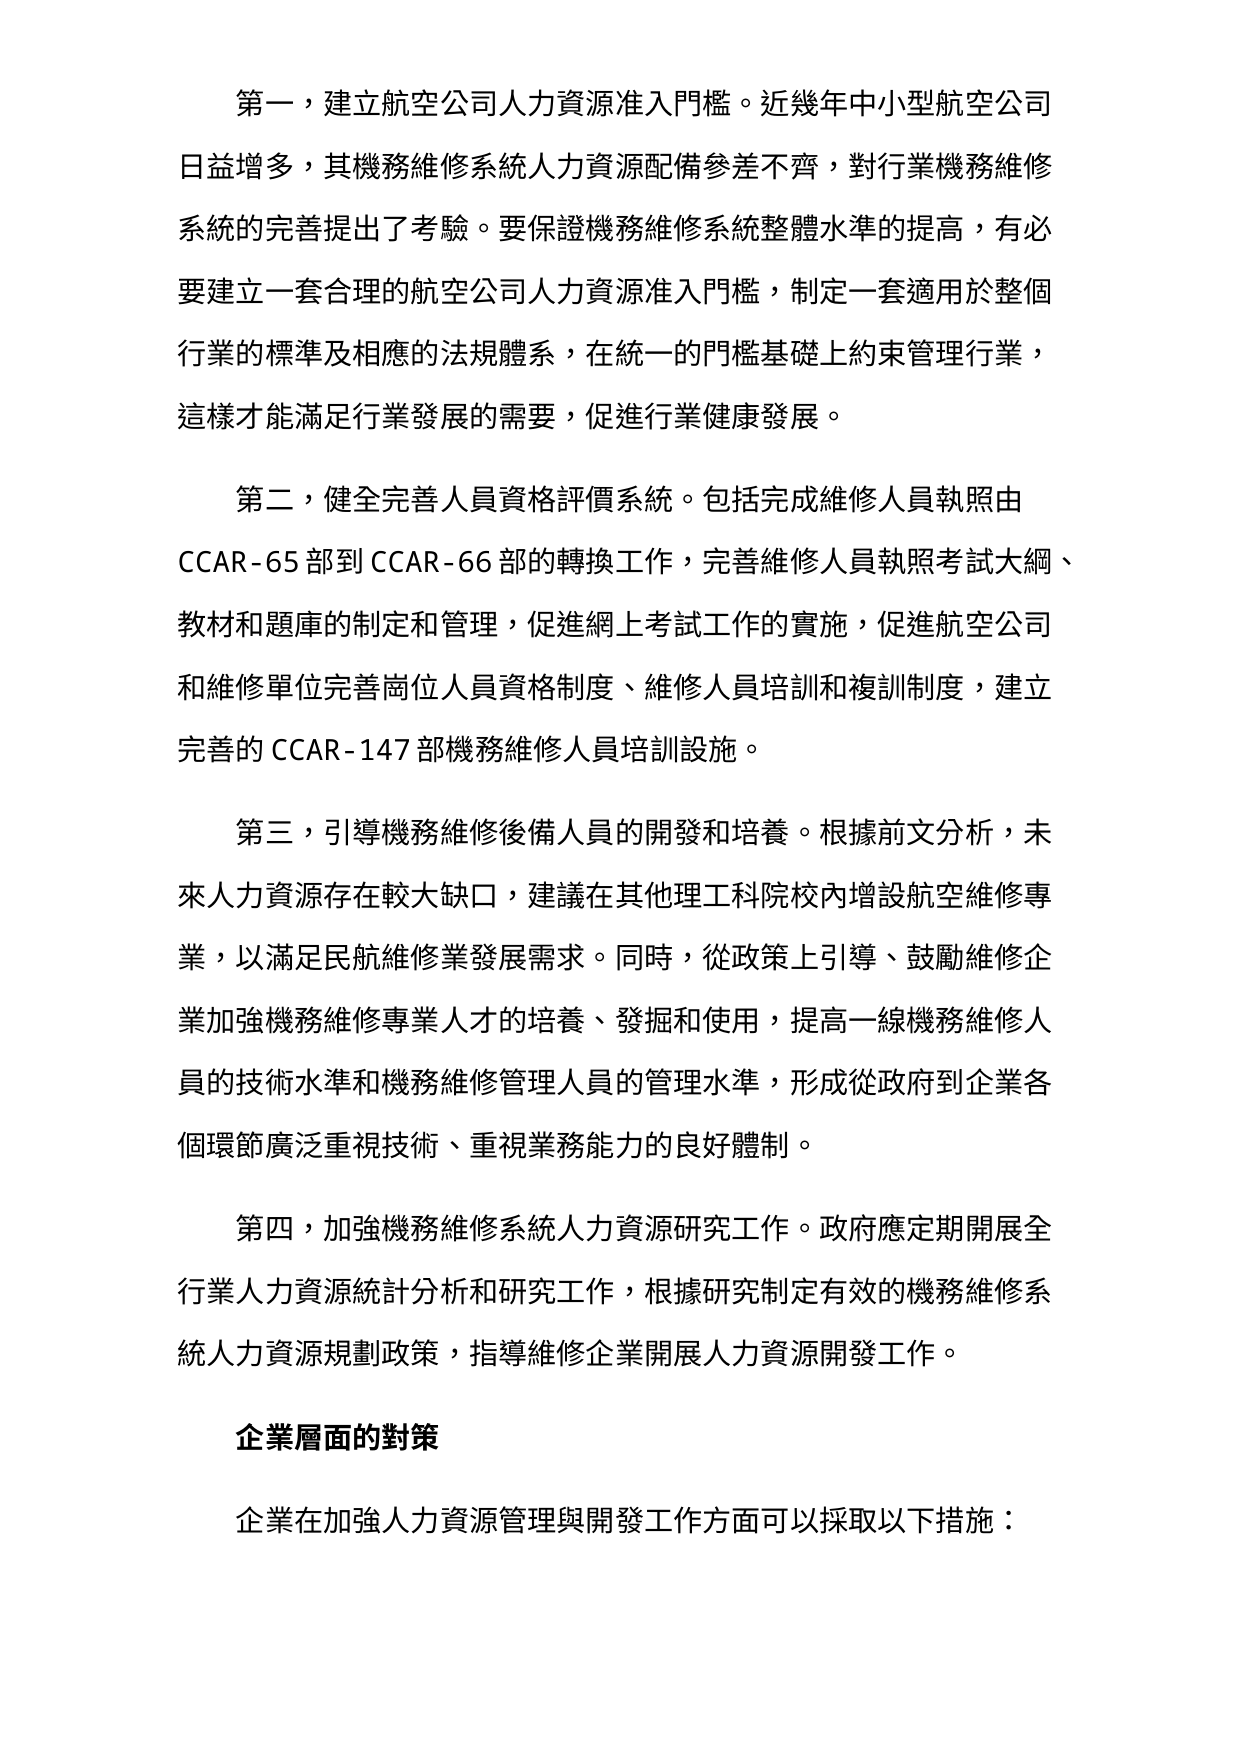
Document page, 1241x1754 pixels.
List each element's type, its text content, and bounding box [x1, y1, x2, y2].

text 第一，建立航空公司人力資源准入門檻。近幾年中小型航空公司日益增多，其機務維修系統人力資源配備參差不齊，對行業機務維修系統的完善提出了考驗。要保證機務維修系統整體水準的提高，有必要建立一套合理的航空公司人力資源准入門檻，制定一套適用於整個行業的標準及相應的法規體系，在統一的門檻基礎上約束管理行業，這樣才能滿足行業發展的需要，促進行業健康發展。 [177, 60, 1063, 435]
text 企業層面的對策 [177, 1394, 1063, 1456]
text 企業在加強人力資源管理與開發工作方面可以採取以下措施： [177, 1477, 1063, 1539]
text 第二，健全完善人員資格評價系統。包括完成維修人員執照由CCAR-65部到CCAR-66部的轉換工作，完善維修人員執照考試大綱、教材和題庫的制定和管理，促進網上考試工作的實施，促進航空公司和維修單位完善崗位人員資格制度、維修人員培訓和複訓制度，建立完善的CCAR-147部機務維修人員培訓設施。 [177, 456, 1063, 769]
text 第三，引導機務維修後備人員的開發和培養。根據前文分析，未來人力資源存在較大缺口，建議在其他理工科院校內增設航空維修專業，以滿足民航維修業發展需求。同時，從政策上引導、鼓勵維修企業加強機務維修專業人才的培養、發掘和使用，提高一線機務維修人員的技術水準和機務維修管理人員的管理水準，形成從政府到企業各個環節廣泛重視技術、重視業務能力的良好體制。 [177, 789, 1063, 1164]
text 第四，加強機務維修系統人力資源研究工作。政府應定期開展全行業人力資源統計分析和研究工作，根據研究制定有效的機務維修系統人力資源規劃政策，指導維修企業開展人力資源開發工作。 [177, 1185, 1063, 1373]
